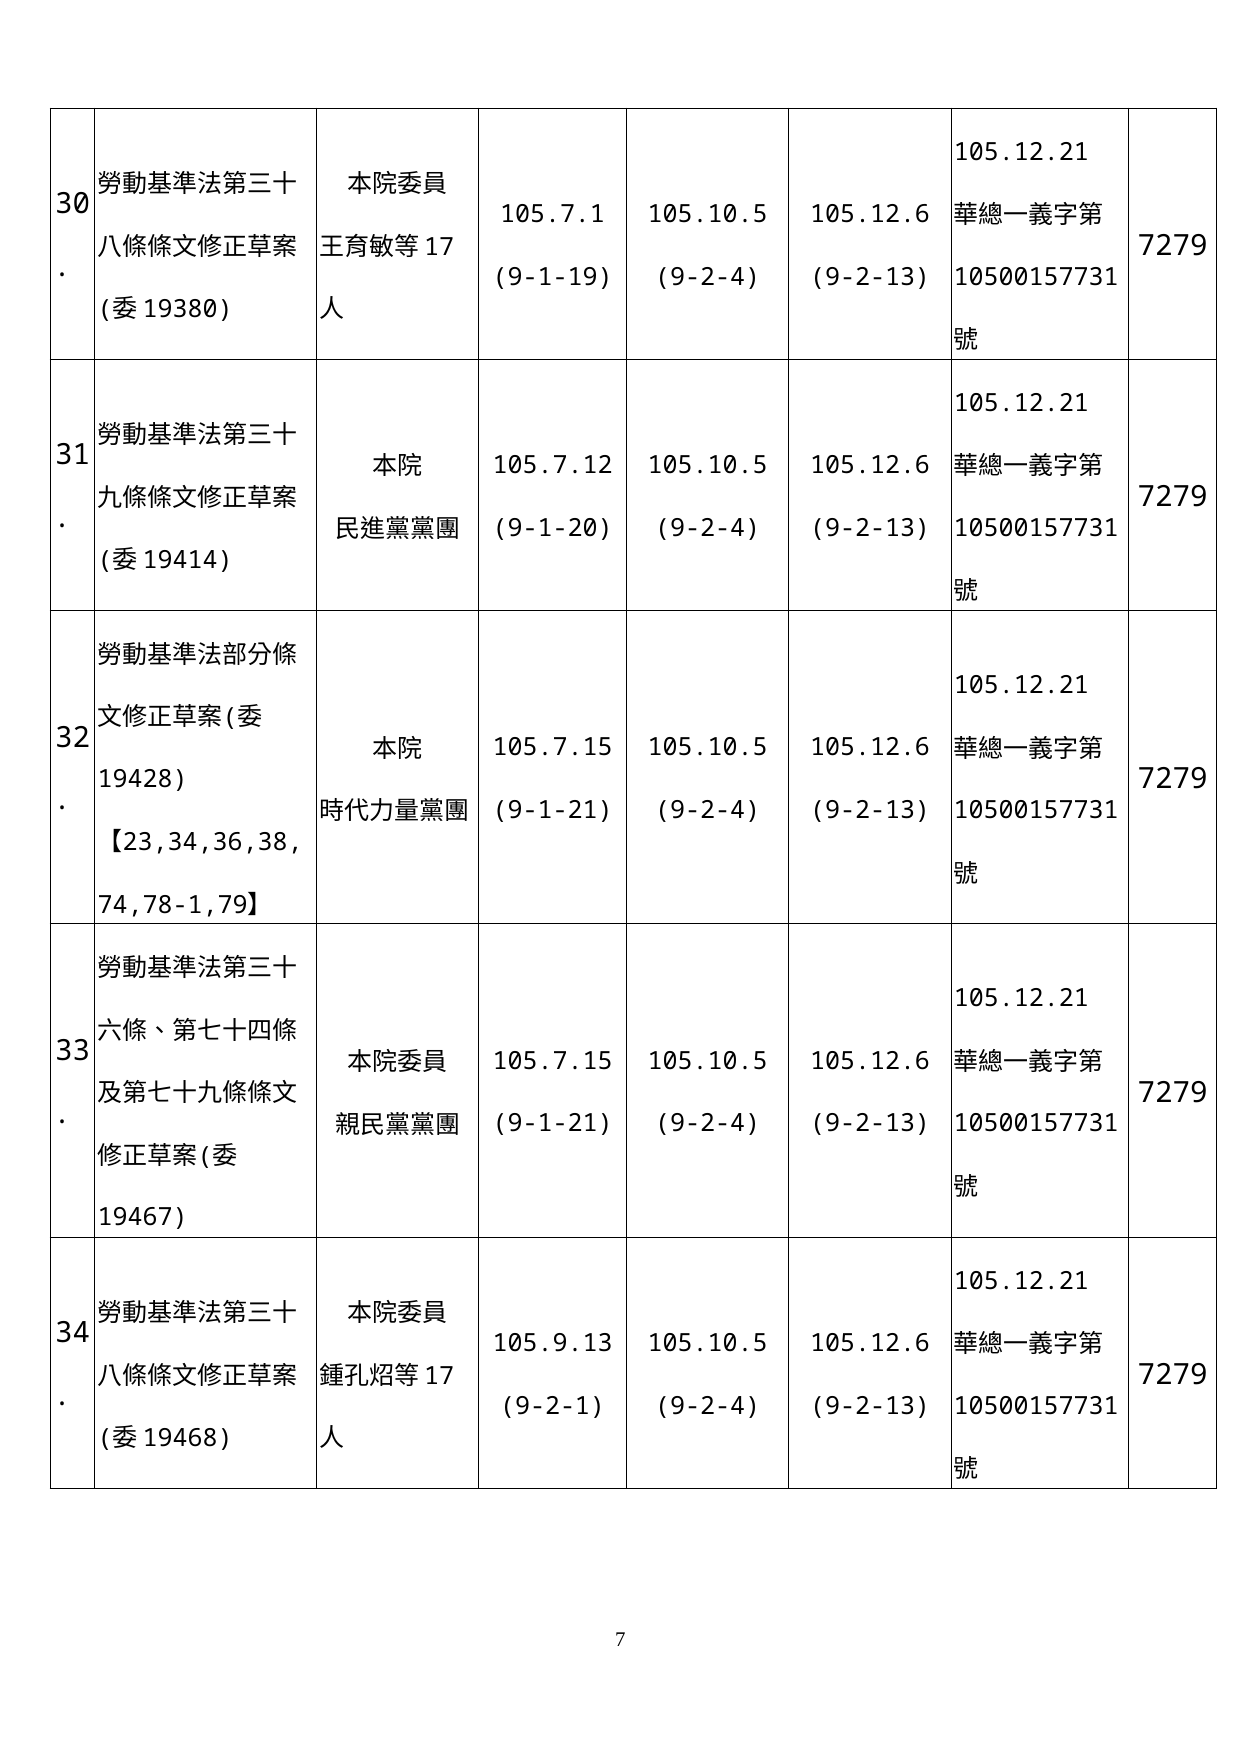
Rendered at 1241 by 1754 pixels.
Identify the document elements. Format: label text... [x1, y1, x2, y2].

table_cell 105.12.6 (9-2-13) [789, 109, 951, 359]
table_cell 105.12.6 (9-2-13) [789, 360, 951, 610]
table_cell [51, 109, 94, 359]
table_cell 勞動基準法第三十六條、第七十四條及第七十九條條文修正草案(委19467) [95, 924, 316, 1237]
table_cell 本院委員 親民黨黨團 [317, 924, 478, 1237]
table_cell 勞動基準法第三十八條條文修正草案(委19468) [95, 1238, 316, 1488]
table_cell 105.12.6 (9-2-13) [789, 924, 951, 1237]
table_cell 105.7.1 (9-1-19) [479, 109, 626, 359]
table_cell 105.12.21 華總一義字第10500157731號 [952, 109, 1128, 359]
table_cell 105.7.15 (9-1-21) [479, 611, 626, 923]
table_cell 105.12.21 華總一義字第10500157731號 [952, 924, 1128, 1237]
table_cell 7279 [1129, 924, 1216, 1237]
table_cell [51, 360, 94, 610]
table_cell 105.10.5 (9-2-4) [627, 109, 788, 359]
table_cell 105.9.13 (9-2-1) [479, 1238, 626, 1488]
table_cell 本院委員 王育敏等17人 [317, 109, 478, 359]
table_cell 105.7.12 (9-1-20) [479, 360, 626, 610]
table_cell 7279 [1129, 360, 1216, 610]
table_cell [51, 611, 94, 923]
table_cell 本院委員 鍾孔炤等17人 [317, 1238, 478, 1488]
table_cell 7279 [1129, 1238, 1216, 1488]
table_cell 105.12.21 華總一義字第10500157731號 [952, 1238, 1128, 1488]
table_cell 7279 [1129, 109, 1216, 359]
table_cell 105.12.6 (9-2-13) [789, 611, 951, 923]
table_cell 105.12.21 華總一義字第10500157731號 [952, 360, 1128, 610]
table_cell 105.12.6 (9-2-13) [789, 1238, 951, 1488]
table_cell [51, 1238, 94, 1488]
table_cell 本院 民進黨黨團 [317, 360, 478, 610]
table_cell [51, 924, 94, 1237]
table_cell 105.12.21 華總一義字第10500157731號 [952, 611, 1128, 923]
table_cell 勞動基準法部分條文修正草案(委19428) 【23,34,36,38,74,78-1,79】 [95, 611, 316, 923]
table_cell 本院 時代力量黨團 [317, 611, 478, 923]
table_cell 105.10.5 (9-2-4) [627, 924, 788, 1237]
table_cell 105.10.5 (9-2-4) [627, 1238, 788, 1488]
table_cell 勞動基準法第三十八條條文修正草案(委19380) [95, 109, 316, 359]
table_cell 105.10.5 (9-2-4) [627, 611, 788, 923]
table_cell 勞動基準法第三十九條條文修正草案(委19414) [95, 360, 316, 610]
table_cell 105.10.5 (9-2-4) [627, 360, 788, 610]
table_cell 105.7.15 (9-1-21) [479, 924, 626, 1237]
table_cell 7279 [1129, 611, 1216, 923]
